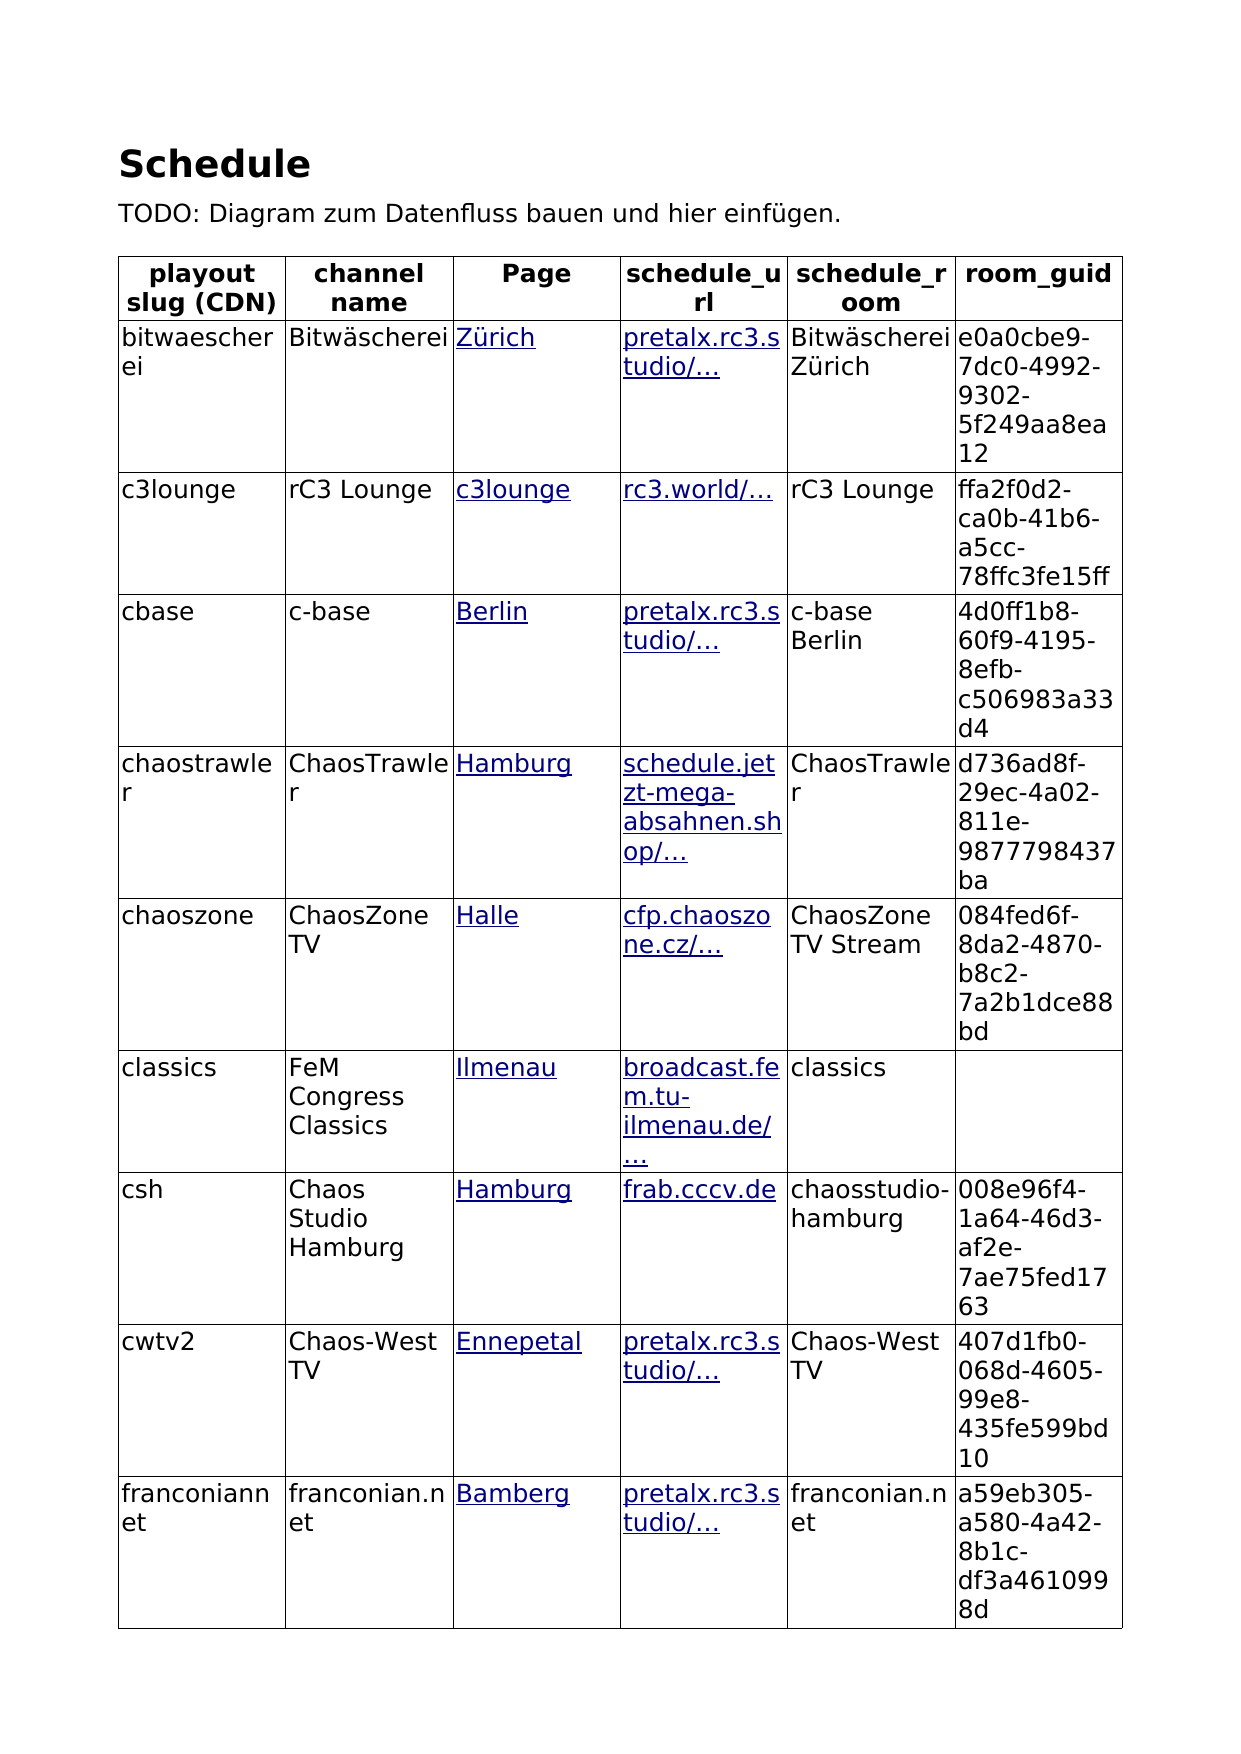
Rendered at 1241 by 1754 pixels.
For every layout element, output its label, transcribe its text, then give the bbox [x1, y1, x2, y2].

table_cell FeM Congress Classics [286, 1051, 453, 1172]
table_cell frab.cccv.de [621, 1173, 787, 1324]
table_cell a59eb305-a580-4a42-8b1c-df3a4610998d [956, 1477, 1122, 1628]
table_cell cwtv2 [119, 1325, 285, 1476]
table_header room_guid [956, 257, 1122, 320]
table_cell Bitwäscherei Zürich [788, 321, 955, 472]
subtitle Schedule [118, 143, 1122, 187]
table_cell classics [119, 1051, 285, 1172]
table_cell cfp.chaoszone.cz/… [621, 899, 787, 1050]
table_cell c3lounge [454, 473, 620, 594]
table_cell d736ad8f-29ec-4a02-811e-9877798437ba [956, 747, 1122, 898]
table_cell 407d1fb0-068d-4605-99e8-435fe599bd10 [956, 1325, 1122, 1476]
table_cell chaoszone [119, 899, 285, 1050]
table_cell franconian.net [788, 1477, 955, 1628]
table_header Page [454, 257, 620, 320]
table_cell classics [788, 1051, 955, 1172]
table_cell rC3 Lounge [286, 473, 453, 594]
table_cell ChaosTrawler [286, 747, 453, 898]
table_cell csh [119, 1173, 285, 1324]
table_cell Chaos-West TV [788, 1325, 955, 1476]
table_cell schedule.jetzt-mega-absahnen.shop/… [621, 747, 787, 898]
table_cell ffa2f0d2-ca0b-41b6-a5cc-78ffc3fe15ff [956, 473, 1122, 594]
table_cell 084fed6f-8da2-4870-b8c2-7a2b1dce88bd [956, 899, 1122, 1050]
table_cell e0a0cbe9-7dc0-4992-9302-5f249aa8ea12 [956, 321, 1122, 472]
table_cell Chaos Studio Hamburg [286, 1173, 453, 1324]
table_cell broadcast.fem.tu-ilmenau.de/… [621, 1051, 787, 1172]
table_cell pretalx.rc3.studio/… [621, 1325, 787, 1476]
table_cell 008e96f4-1a64-46d3-af2e-7ae75fed1763 [956, 1173, 1122, 1324]
table_cell Bamberg [454, 1477, 620, 1628]
table_cell pretalx.rc3.studio/… [621, 321, 787, 472]
table_cell rC3 Lounge [788, 473, 955, 594]
table_cell cbase [119, 595, 285, 746]
table_cell Berlin [454, 595, 620, 746]
table_cell [956, 1051, 1122, 1172]
table_header channel name [286, 257, 453, 320]
table_cell rc3.world/… [621, 473, 787, 594]
table_cell bitwaescherei [119, 321, 285, 472]
table_cell Ilmenau [454, 1051, 620, 1172]
table_cell Ennepetal [454, 1325, 620, 1476]
table_header schedule_room [788, 257, 955, 320]
table_cell Zürich [454, 321, 620, 472]
table_header playout slug (CDN) [119, 257, 285, 320]
table_cell Halle [454, 899, 620, 1050]
table_cell franconiannet [119, 1477, 285, 1628]
table_cell 4d0ff1b8-60f9-4195-8efb-c506983a33d4 [956, 595, 1122, 746]
table_cell Bitwäscherei [286, 321, 453, 472]
text TODO: Diagram zum Datenfluss bauen und hier einfügen. [118, 199, 1122, 228]
table_cell chaosstudio-hamburg [788, 1173, 955, 1324]
table_cell franconian.net [286, 1477, 453, 1628]
table_cell pretalx.rc3.studio/… [621, 1477, 787, 1628]
table_cell pretalx.rc3.studio/… [621, 595, 787, 746]
table_cell c3lounge [119, 473, 285, 594]
table_cell ChaosZone TV Stream [788, 899, 955, 1050]
table_cell Hamburg [454, 1173, 620, 1324]
table_cell ChaosTrawler [788, 747, 955, 898]
table_cell Hamburg [454, 747, 620, 898]
table_cell c-base Berlin [788, 595, 955, 746]
table_cell c-base [286, 595, 453, 746]
table_header schedule_url [621, 257, 787, 320]
table_cell chaostrawler [119, 747, 285, 898]
table_cell Chaos-West TV [286, 1325, 453, 1476]
table_cell ChaosZone TV [286, 899, 453, 1050]
